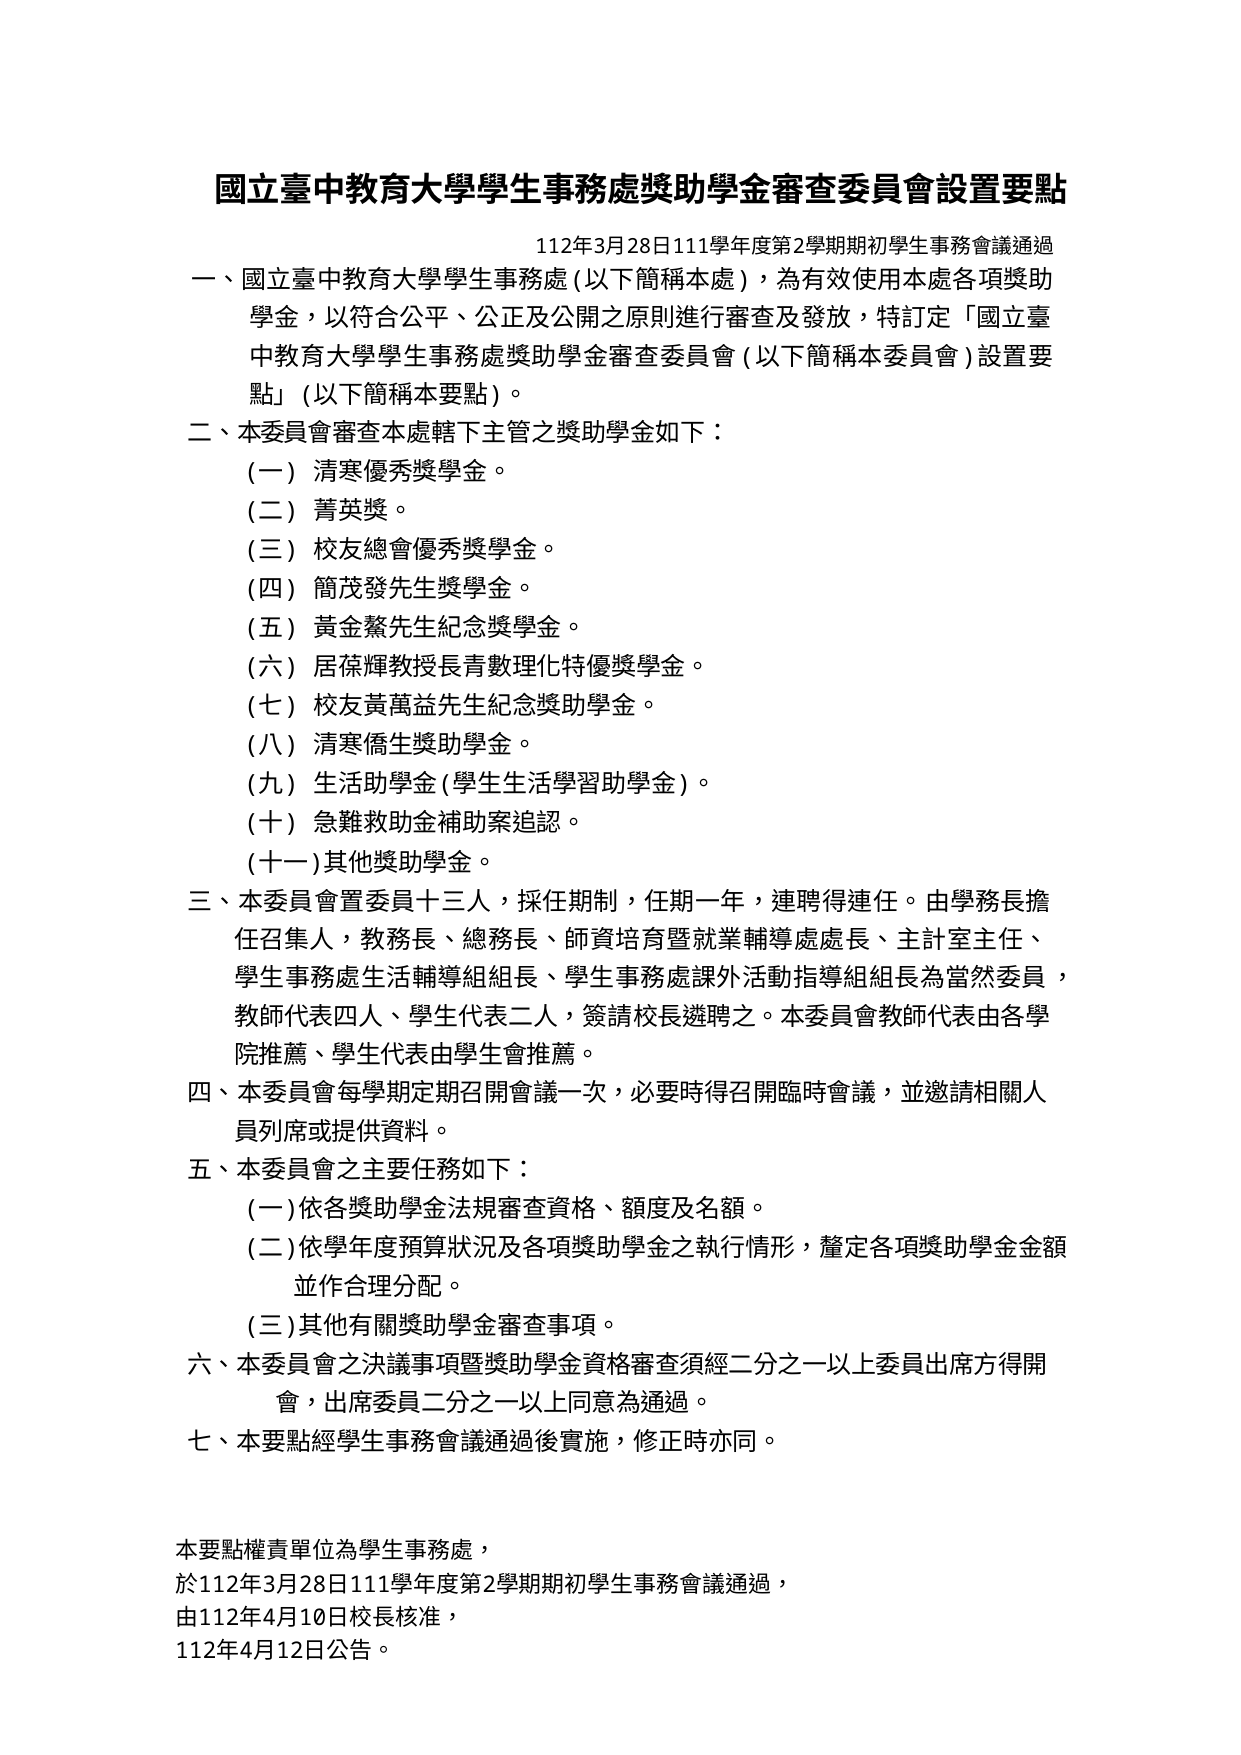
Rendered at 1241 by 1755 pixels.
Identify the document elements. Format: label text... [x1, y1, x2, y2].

text (九) 生活助學金(學生生活學習助學金)。 [244, 764, 1072, 800]
text (四) 簡茂發先生獎學金。 [244, 568, 1072, 605]
text (二) 菁英獎。 [244, 490, 1072, 527]
text (三) 校友總會優秀獎學金。 [244, 529, 1072, 566]
text 一、國立臺中教育大學學生事務處(以下簡稱本處)，為有效使用本處各項獎助學金，以符合公平、公正及公開之原則進行審查及發放，特訂定「國立臺中教育大學學生事務處獎助學金審查委員會(以下簡稱本委員會)設置要點」(以下簡稱本要點)。 [191, 259, 1054, 411]
text (十) 急難救助金補助案追認。 [244, 803, 1072, 839]
text (二)依學年度預算狀況及各項獎助學金之執行情形，釐定各項獎助學金金額並作合理分配。 [244, 1227, 1072, 1302]
text (三)其他有關獎助學金審查事項。 [244, 1305, 1072, 1341]
text 本要點權責單位為學生事務處， [175, 1532, 1072, 1566]
text 於112年3月28日111學年度第2學期期初學生事務會議通過， [175, 1566, 1072, 1599]
text 國立臺中教育大學學生事務處獎助學金審查委員會設置要點 [162, 162, 1120, 211]
text (六) 居葆輝教授長青數理化特優獎學金。 [244, 647, 1072, 683]
text 七、本要點經學生事務會議通過後實施，修正時亦同。 [187, 1421, 1050, 1457]
text (十一)其他獎助學金。 [244, 842, 1072, 878]
text 二、本委員會審查本處轄下主管之獎助學金如下： [187, 413, 1054, 449]
text 六、本委員會之決議事項暨獎助學金資格審查須經二分之一以上委員出席方得開會，出席委員二分之一以上同意為通過。 [187, 1344, 1050, 1419]
text 由112年4月10日校長核准， [175, 1599, 1072, 1632]
text 112年3月28日111學年度第2學期期初學生事務會議通過 [175, 229, 1054, 259]
text (八) 清寒僑生獎助學金。 [244, 725, 1072, 761]
text (五) 黃金鰲先生紀念獎學金。 [244, 608, 1072, 644]
text 四、本委員會每學期定期召開會議一次，必要時得召開臨時會議，並邀請相關人員列席或提供資料。 [187, 1073, 1050, 1147]
text (一) 清寒優秀獎學金。 [244, 451, 1072, 488]
text 五、本委員會之主要任務如下： [187, 1150, 825, 1186]
text 三、本委員會置委員十三人，採任期制，任期一年，連聘得連任。由學務長擔任召集人，教務長、總務長、師資培育暨就業輔導處處長、主計室主任、學生事務處生活輔導組組長、學生事務處課外活動指導組組長為當然委員，教師代表四人、學生代表二人，簽請校長遴聘之。本委員會教師代表由各學院推薦、學生代表由學生會推薦。 [187, 881, 1051, 1071]
text (一)依各獎助學金法規審查資格、額度及名額。 [244, 1188, 1072, 1224]
text 112年4月12日公告。 [175, 1632, 1072, 1666]
text (七) 校友黃萬益先生紀念獎助學金。 [244, 686, 1072, 722]
